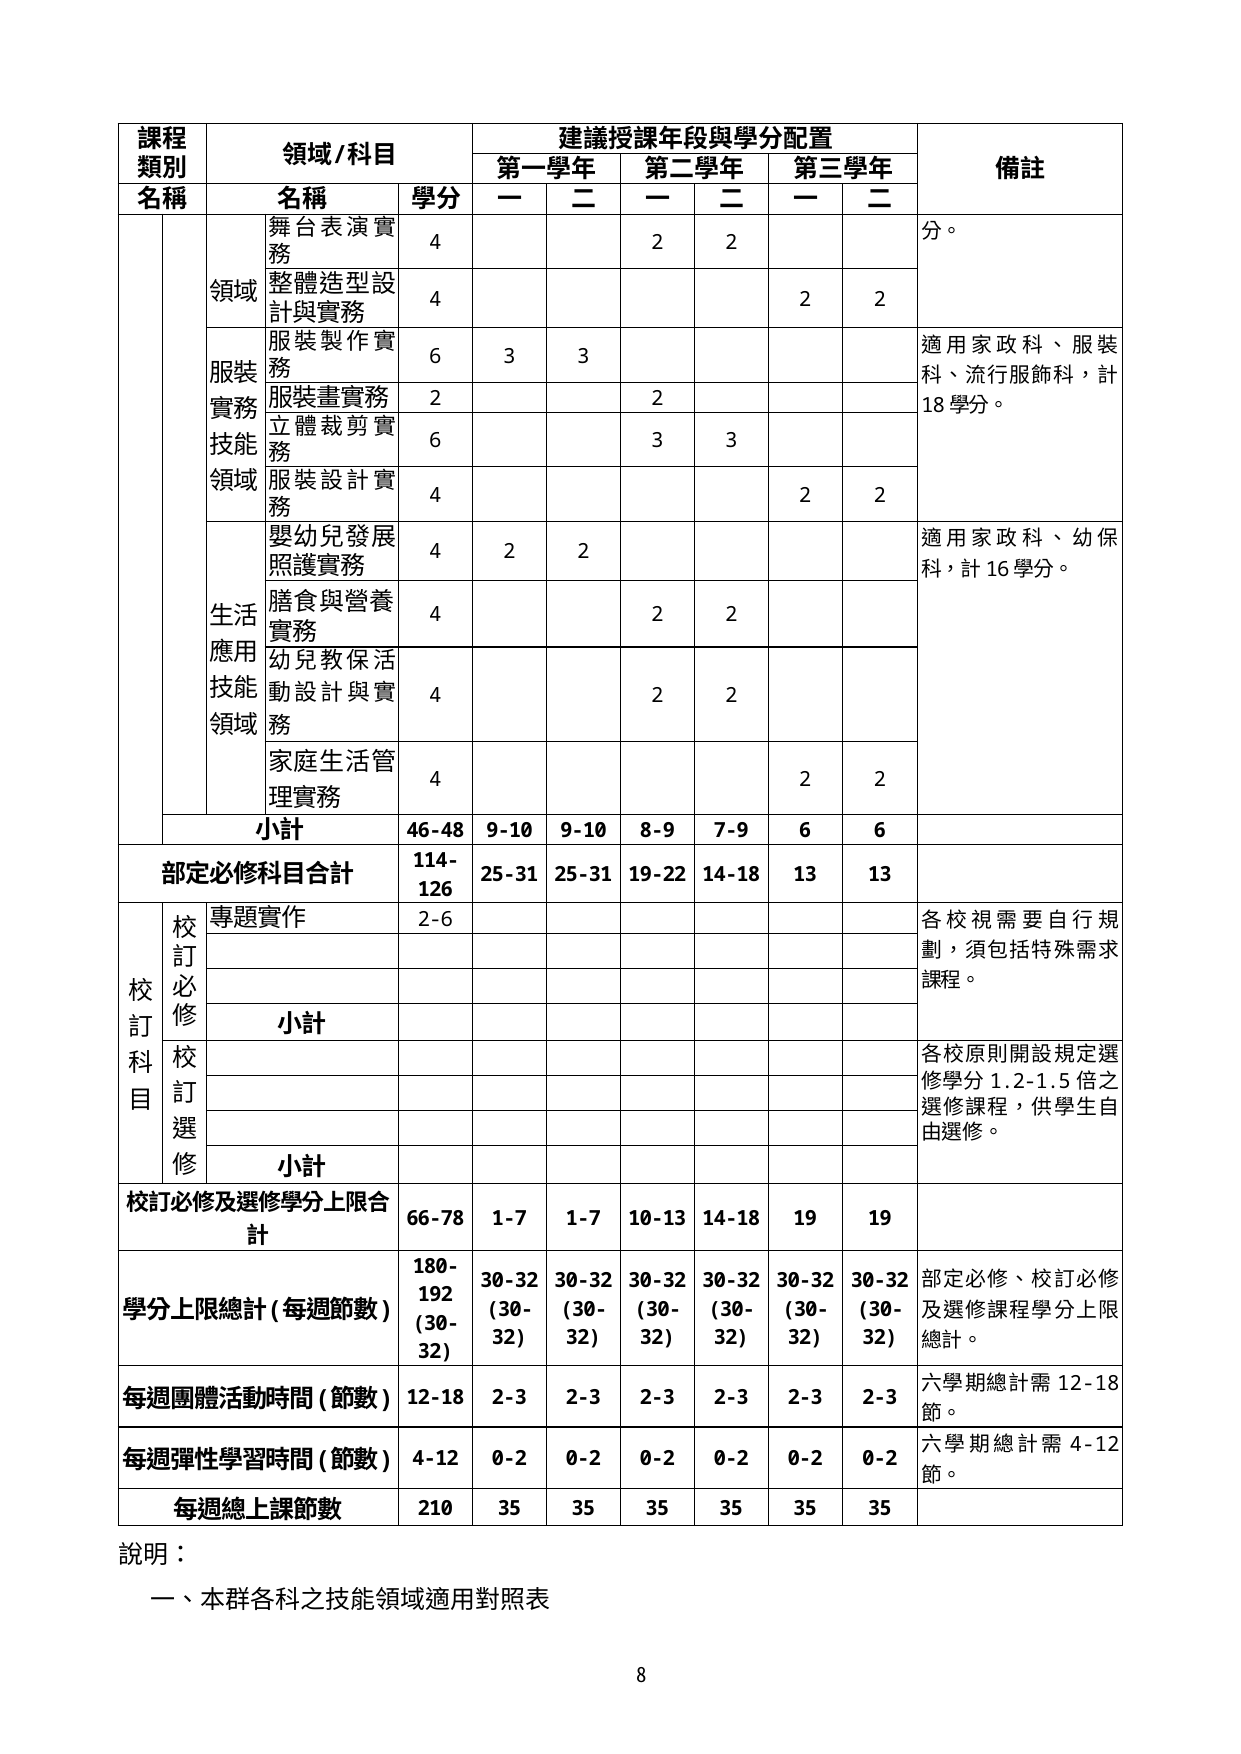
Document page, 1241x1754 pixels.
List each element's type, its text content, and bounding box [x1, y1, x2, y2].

table_cell [769, 934, 842, 968]
table_cell 2 [843, 742, 917, 814]
table_cell 6 [769, 815, 842, 844]
table_cell [769, 648, 842, 741]
table_cell 4 [399, 215, 472, 268]
table_cell 六學期總計需12-18節。 [918, 1366, 1122, 1426]
table_cell 小計 [207, 1146, 398, 1183]
table_cell [547, 969, 620, 1003]
table_cell [695, 383, 768, 412]
table_cell [769, 581, 842, 646]
table_cell 2 [695, 215, 768, 268]
table_cell [207, 1041, 398, 1075]
table_cell [769, 1004, 842, 1040]
table_cell 每週團體活動時間(節數) [119, 1366, 398, 1426]
table_cell 3 [695, 413, 768, 466]
table_cell 9-10 [547, 815, 620, 844]
table_cell 30-32 (30-32) [621, 1251, 694, 1365]
table_cell 2 [695, 648, 768, 741]
table_cell [473, 581, 546, 646]
table_cell [547, 1041, 620, 1075]
table_cell [547, 215, 620, 268]
table_cell 4 [399, 742, 472, 814]
table_cell 19 [843, 1184, 917, 1250]
table_cell 30-32 (30-32) [695, 1251, 768, 1365]
table_cell [769, 413, 842, 466]
table_cell 學分 [399, 184, 472, 213]
table_cell [769, 215, 842, 268]
table_cell 第三學年 [769, 154, 917, 183]
table_cell [695, 467, 768, 521]
table_cell [399, 1146, 472, 1183]
table_cell [119, 215, 162, 844]
table_cell [621, 1076, 694, 1110]
table_cell 180-192 (30-32) [399, 1251, 472, 1365]
table_cell [547, 581, 620, 646]
table_cell 二 [547, 184, 620, 213]
table_cell 服裝製作實務 [266, 328, 398, 382]
table_cell [547, 742, 620, 814]
table_cell 8-9 [621, 815, 694, 844]
table_cell 4 [399, 467, 472, 521]
table_cell [621, 742, 694, 814]
table_cell 立體裁剪實務 [266, 413, 398, 466]
table_cell 4 [399, 581, 472, 646]
table_cell 服裝設計實務 [266, 467, 398, 521]
table_cell [843, 1004, 917, 1040]
table_cell [843, 934, 917, 968]
table_cell 2 [621, 581, 694, 646]
table_cell [473, 383, 546, 412]
table_cell 2-6 [399, 903, 472, 932]
table_cell [473, 934, 546, 968]
table_cell 各校視需要自行規劃，須包括特殊需求課程。 [918, 903, 1122, 1040]
table_cell 生活應用技能領域 [207, 522, 265, 814]
table_cell [473, 467, 546, 521]
table_cell [695, 522, 768, 580]
text 一、本群各科之技能領域適用對照表 [150, 1572, 1122, 1618]
table_cell [621, 467, 694, 521]
table_cell 一 [621, 184, 694, 213]
table_cell 30-32 (30-32) [843, 1251, 917, 1365]
table_cell 7-9 [695, 815, 768, 844]
table_cell 部定必修、校訂必修及選修課程學分上限總計。 [918, 1251, 1122, 1365]
table_cell [695, 269, 768, 327]
table_cell [621, 1041, 694, 1075]
table_cell 整體造型設計與實務 [266, 269, 398, 327]
table_cell [843, 648, 917, 741]
table_cell [769, 1146, 842, 1183]
table_cell 2-3 [695, 1366, 768, 1426]
table_header 領域/科目 [207, 124, 472, 183]
table_cell [769, 969, 842, 1003]
table_cell 小計 [163, 815, 398, 844]
table_cell 66-78 [399, 1184, 472, 1250]
table_cell [473, 215, 546, 268]
table_cell [621, 934, 694, 968]
table_cell [695, 1004, 768, 1040]
table_cell [695, 328, 768, 382]
table_cell 30-32 (30-32) [547, 1251, 620, 1365]
table_cell [473, 1146, 546, 1183]
table_cell 25-31 [547, 845, 620, 902]
table_cell [695, 1041, 768, 1075]
table_cell 幼兒教保活動設計與實務 [266, 648, 398, 741]
table_header 建議授課年段與學分配置 [473, 124, 917, 153]
table_cell [843, 1146, 917, 1183]
table_cell 0-2 [769, 1428, 842, 1488]
table_cell [843, 969, 917, 1003]
table_cell 2 [769, 269, 842, 327]
table_cell 2 [769, 467, 842, 521]
table_cell 0-2 [473, 1428, 546, 1488]
table_cell [547, 1111, 620, 1145]
table_cell 6 [399, 413, 472, 466]
table_cell [399, 1041, 472, 1075]
table_cell 2 [473, 522, 546, 580]
table_cell 10-13 [621, 1184, 694, 1250]
table_cell [621, 522, 694, 580]
table_cell [843, 383, 917, 412]
table_cell [399, 1004, 472, 1040]
table_cell [769, 903, 842, 932]
table_header 課程 類別 [119, 124, 206, 183]
table_cell 13 [769, 845, 842, 902]
table_cell [843, 328, 917, 382]
table_cell 2 [769, 742, 842, 814]
table_cell 服裝實務技能領域 [207, 328, 265, 521]
table_cell 2 [621, 648, 694, 741]
table_cell 19-22 [621, 845, 694, 902]
table_cell [547, 269, 620, 327]
table_cell [918, 845, 1122, 902]
table_cell 一 [769, 184, 842, 213]
table_cell 14-18 [695, 1184, 768, 1250]
table_cell [547, 383, 620, 412]
table_cell [843, 1111, 917, 1145]
table_cell 校訂必修 [163, 903, 206, 1040]
table_cell 6 [843, 815, 917, 844]
table_cell [547, 1076, 620, 1110]
table_cell 19 [769, 1184, 842, 1250]
table_cell 六學期總計需4-12節。 [918, 1428, 1122, 1488]
table_cell [843, 903, 917, 932]
text 說明： [118, 1526, 1122, 1572]
table_cell [843, 215, 917, 268]
table_cell [473, 1076, 546, 1110]
table_cell 適用家政科、幼保科，計16學分。 [918, 522, 1122, 814]
table_cell 30-32 (30-32) [473, 1251, 546, 1365]
table_cell 0-2 [621, 1428, 694, 1488]
table_cell [918, 1184, 1122, 1250]
table_cell [769, 1111, 842, 1145]
table_cell 校訂必修及選修學分上限合計 [119, 1184, 398, 1250]
table_cell [473, 742, 546, 814]
table_cell 二 [695, 184, 768, 213]
table_cell 114-126 [399, 845, 472, 902]
table_cell [473, 903, 546, 932]
table_cell 12-18 [399, 1366, 472, 1426]
table_cell 每週彈性學習時間(節數) [119, 1428, 398, 1488]
table_cell 膳食與營養實務 [266, 581, 398, 646]
table_cell 校訂選修 [163, 1041, 206, 1183]
table_cell [207, 934, 398, 968]
table_cell 4 [399, 648, 472, 741]
table_cell [399, 969, 472, 1003]
table_cell 210 [399, 1489, 472, 1525]
table_cell 領域 [207, 215, 265, 327]
table_cell [473, 1041, 546, 1075]
table_cell 0-2 [547, 1428, 620, 1488]
table_cell [621, 1004, 694, 1040]
table_cell [769, 1041, 842, 1075]
table_cell 2 [621, 383, 694, 412]
table_cell 2 [621, 215, 694, 268]
table_cell 13 [843, 845, 917, 902]
table_cell [473, 413, 546, 466]
table_cell 14-18 [695, 845, 768, 902]
table_cell 2 [695, 581, 768, 646]
table_cell 9-10 [473, 815, 546, 844]
table_cell 2-3 [621, 1366, 694, 1426]
table_cell [473, 1111, 546, 1145]
table_cell 3 [621, 413, 694, 466]
table_cell [399, 934, 472, 968]
table_cell 小計 [207, 1004, 398, 1040]
table_cell 嬰幼兒發展照護實務 [266, 522, 398, 580]
table_cell 學分上限總計(每週節數) [119, 1251, 398, 1365]
table_cell 專題實作 [207, 903, 398, 932]
table_cell 2-3 [843, 1366, 917, 1426]
table_cell 每週總上課節數 [119, 1489, 398, 1525]
table_cell 25-31 [473, 845, 546, 902]
table_cell 2-3 [769, 1366, 842, 1426]
table_cell [621, 1111, 694, 1145]
table_cell 名稱 [119, 184, 206, 213]
table_cell [843, 522, 917, 580]
table_cell 2 [399, 383, 472, 412]
table_cell 2 [843, 269, 917, 327]
table_cell 1-7 [473, 1184, 546, 1250]
table_cell [695, 1076, 768, 1110]
table_cell [843, 413, 917, 466]
table_cell [163, 215, 206, 814]
table_cell [473, 648, 546, 741]
table_cell [399, 1111, 472, 1145]
table_cell [621, 328, 694, 382]
table_cell 35 [473, 1489, 546, 1525]
table_cell [769, 383, 842, 412]
table_cell 一 [473, 184, 546, 213]
table_cell [473, 1004, 546, 1040]
table_cell 3 [547, 328, 620, 382]
table_cell [769, 328, 842, 382]
table_cell [843, 1076, 917, 1110]
table_cell 家庭生活管理實務 [266, 742, 398, 814]
table_cell 35 [695, 1489, 768, 1525]
table_cell [547, 1004, 620, 1040]
table_cell 2-3 [473, 1366, 546, 1426]
table_cell [918, 1489, 1122, 1525]
table_cell [207, 1111, 398, 1145]
table_cell [769, 1076, 842, 1110]
table_cell [547, 467, 620, 521]
table_cell [695, 1146, 768, 1183]
table_cell [473, 969, 546, 1003]
table_cell 1-7 [547, 1184, 620, 1250]
table_cell [207, 1076, 398, 1110]
table_cell [621, 903, 694, 932]
table_cell 35 [621, 1489, 694, 1525]
table_cell 6 [399, 328, 472, 382]
table_cell 適用家政科、服裝科、流行服飾科，計18學分。 [918, 328, 1122, 521]
table_cell [547, 648, 620, 741]
table_cell 各校原則開設規定選修學分1.2-1.5倍之選修課程，供學生自由選修。 [918, 1041, 1122, 1183]
table_cell 舞台表演實務 [266, 215, 398, 268]
table_cell 第一學年 [473, 154, 620, 183]
table_cell [695, 903, 768, 932]
table_cell [695, 742, 768, 814]
table_cell [918, 815, 1122, 844]
table_cell [473, 269, 546, 327]
table_cell [547, 903, 620, 932]
table_header 備註 [918, 124, 1122, 213]
table_cell 2-3 [547, 1366, 620, 1426]
table_cell [769, 522, 842, 580]
table_cell [621, 269, 694, 327]
table_cell 4-12 [399, 1428, 472, 1488]
table_cell [621, 1146, 694, 1183]
table_cell 2 [843, 467, 917, 521]
table_cell 35 [843, 1489, 917, 1525]
table_cell 服裝畫實務 [266, 383, 398, 412]
table_cell [547, 934, 620, 968]
table_cell 部定必修科目合計 [119, 845, 398, 902]
table_cell [695, 1111, 768, 1145]
table_cell 0-2 [695, 1428, 768, 1488]
table_cell 第二學年 [621, 154, 768, 183]
table_cell [399, 1076, 472, 1110]
table_cell 二 [843, 184, 917, 213]
table_cell 0-2 [843, 1428, 917, 1488]
table_cell [843, 581, 917, 646]
table_cell 4 [399, 269, 472, 327]
table_cell 名稱 [207, 184, 398, 213]
table_cell 校訂科目 [119, 903, 162, 1183]
table_cell 30-32 (30-32) [769, 1251, 842, 1365]
table_cell 4 [399, 522, 472, 580]
table_cell [695, 969, 768, 1003]
table_cell 35 [769, 1489, 842, 1525]
table_cell 2 [547, 522, 620, 580]
table_cell 3 [473, 328, 546, 382]
table_cell 分。 [918, 215, 1122, 327]
table_cell [547, 1146, 620, 1183]
table_cell [695, 934, 768, 968]
table_cell 35 [547, 1489, 620, 1525]
table_cell [207, 969, 398, 1003]
table_cell [547, 413, 620, 466]
table_cell 46-48 [399, 815, 472, 844]
table_cell [621, 969, 694, 1003]
table_cell [843, 1041, 917, 1075]
